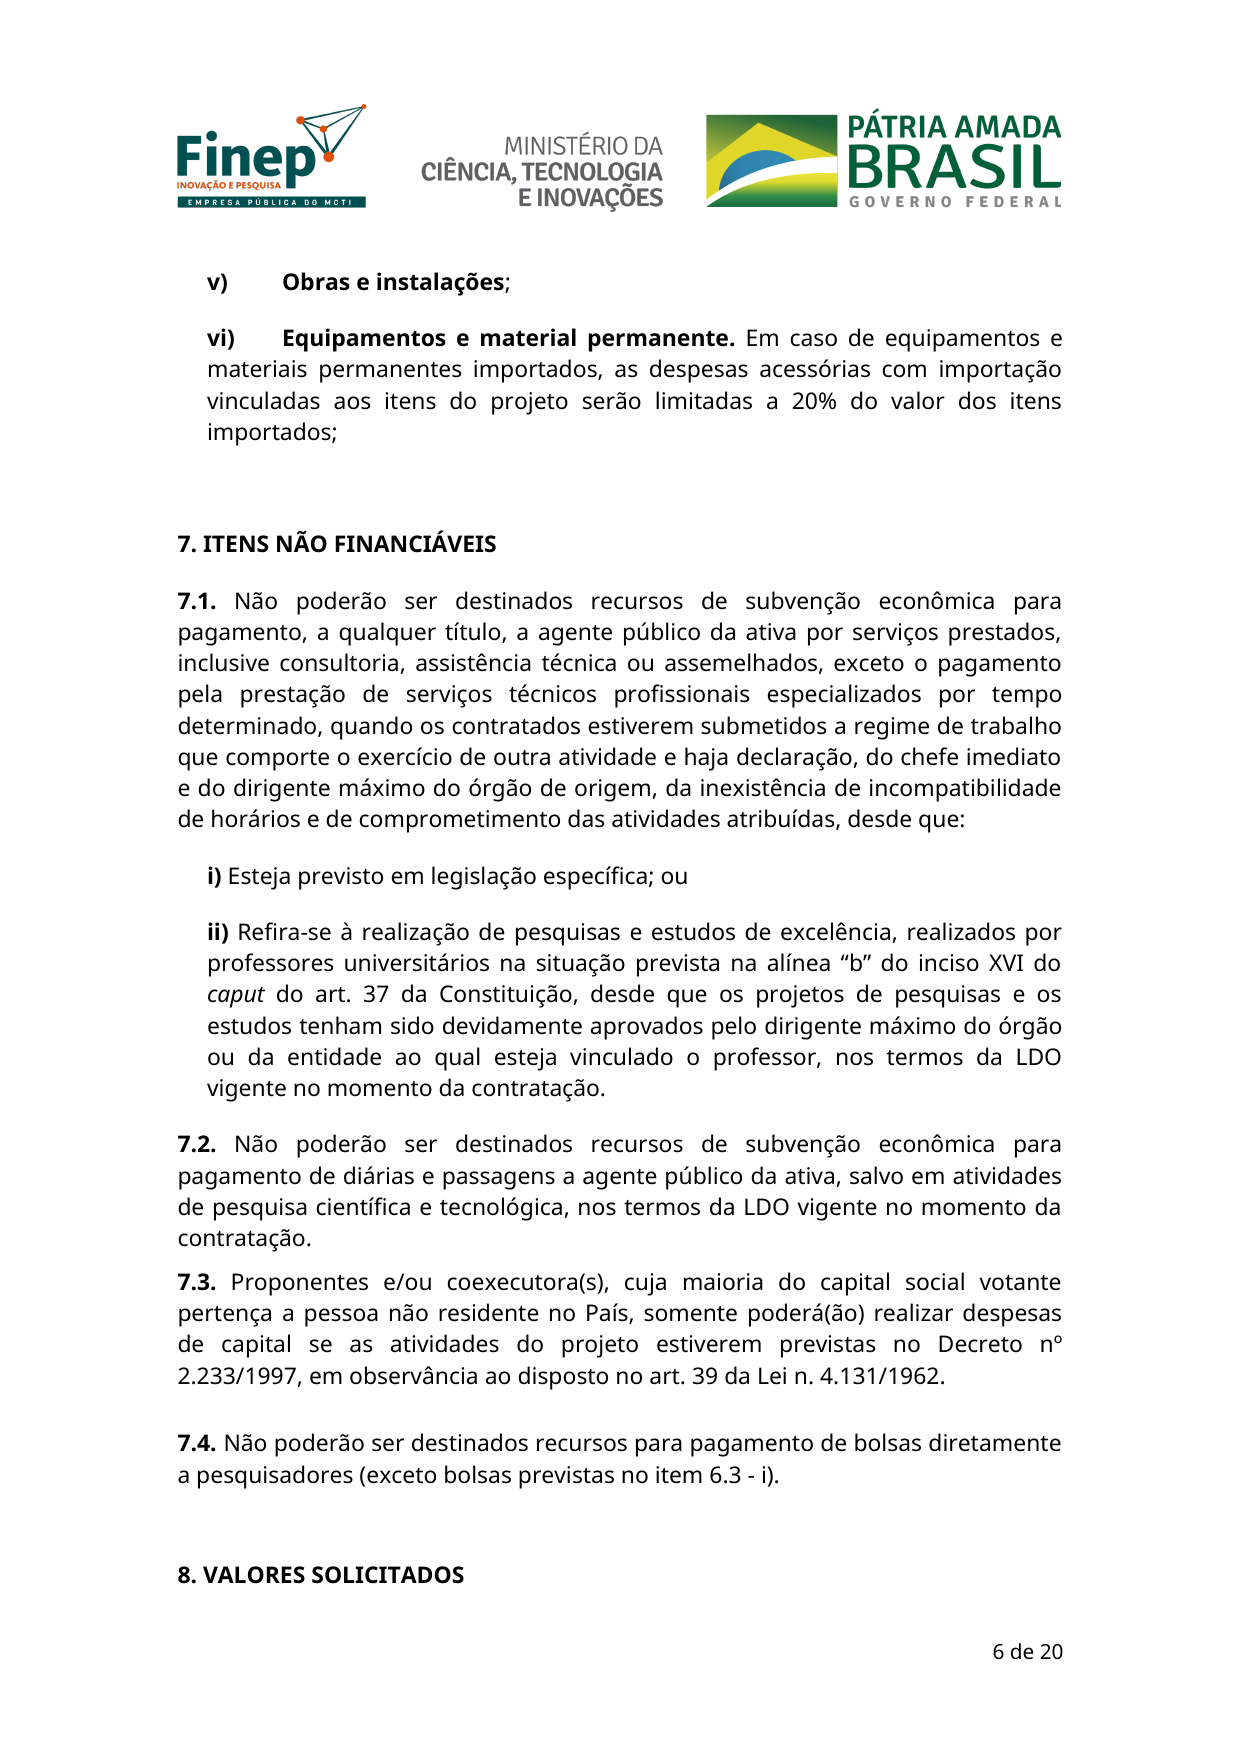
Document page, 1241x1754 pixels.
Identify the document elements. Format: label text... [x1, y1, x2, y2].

text 7.2. Não poderão ser destinados recursos de subvenção econômica para pagamento de diárias e passagens a agente público da ativa, salvo em atividades de pesquisa científica e tecnológica, nos termos da LDO vigente no momento da contratação. [177, 1128, 1063, 1253]
list Equipamentos e material permanente. Em caso de equipamentos e materiais permanentes importados, as despesas acessórias com importação vinculadas aos itens do projeto serão limitadas a 20% do valor dos itens importados; [207, 322, 1063, 447]
text 7. ITENS NÃO FINANCIÁVEIS [177, 528, 1063, 559]
text 8. VALORES SOLICITADOS [177, 1559, 1063, 1590]
text ii) Refira-se à realização de pesquisas e estudos de excelência, realizados por professores universitários na situação prevista na alínea “b” do inciso XVI do caput do art. 37 da Constituição, desde que os projetos de pesquisas e os estudos tenham sido devidamente aprovados pelo dirigente máximo do órgão ou da entidade ao qual esteja vinculado o professor, nos termos da LDO vigente no momento da contratação. [207, 916, 1063, 1103]
text 7.1. Não poderão ser destinados recursos de subvenção econômica para pagamento, a qualquer título, a agente público da ativa por serviços prestados, inclusive consultoria, assistência técnica ou assemelhados, exceto o pagamento pela prestação de serviços técnicos profissionais especializados por tempo determinado, quando os contratados estiverem submetidos a regime de trabalho que comporte o exercício de outra atividade e haja declaração, do chefe imediato e do dirigente máximo do órgão de origem, da inexistência de incompatibilidade de horários e de comprometimento das atividades atribuídas, desde que: [177, 584, 1063, 834]
text 7.4. Não poderão ser destinados recursos para pagamento de bolsas diretamente a pesquisadores (exceto bolsas previstas no item 6.3 - i). [177, 1425, 1063, 1490]
text 7.3. Proponentes e/ou coexecutora(s), cuja maioria do capital social votante pertença a pessoa não residente no País, somente poderá(ão) realizar despesas de capital se as atividades do projeto estiverem previstas no Decreto nº 2.233/1997, em observância ao disposto no art. 39 da Lei n. 4.131/1962. [177, 1266, 1063, 1391]
list Obras e instalações; [207, 266, 1063, 297]
text i) Esteja previsto em legislação específica; ou [207, 859, 1063, 891]
